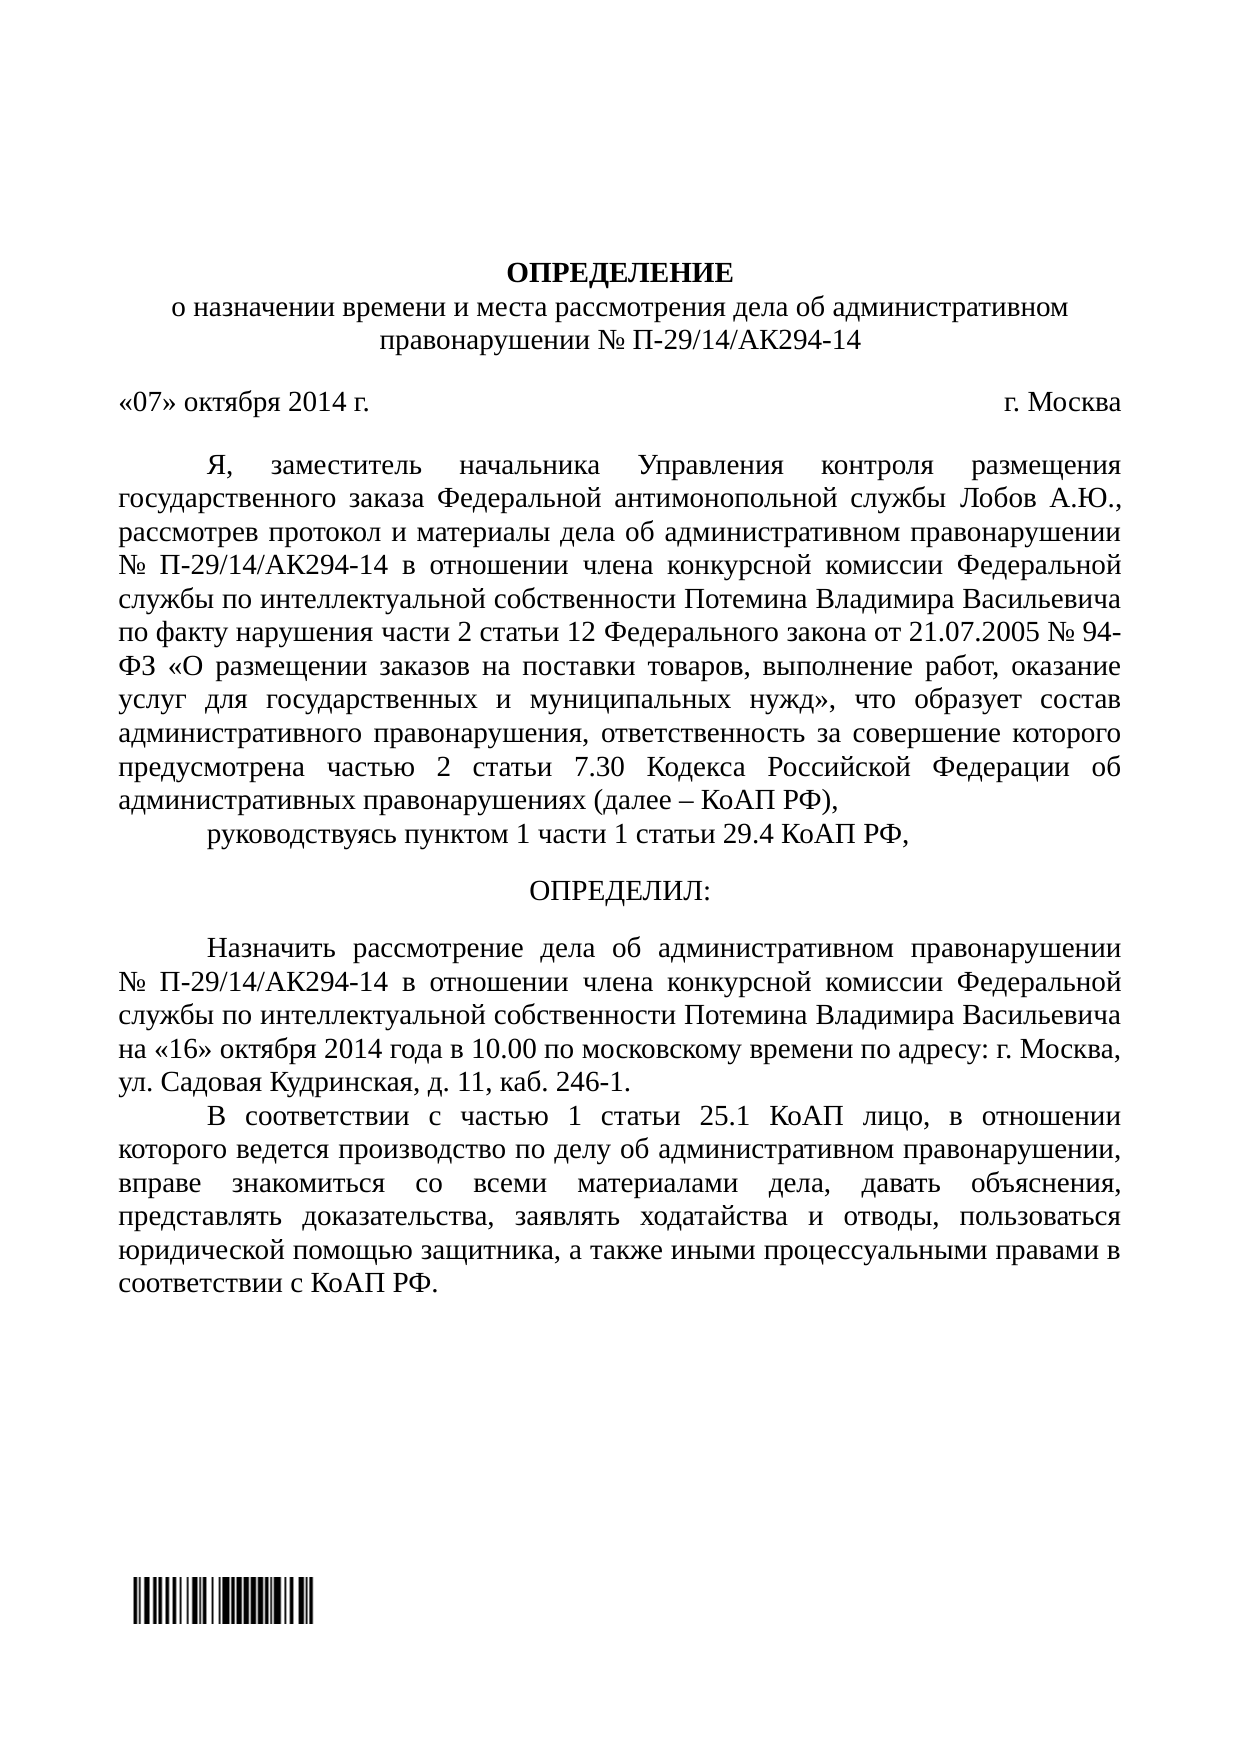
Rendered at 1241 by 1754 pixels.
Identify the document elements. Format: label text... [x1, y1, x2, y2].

text ОПРЕДЕЛИЛ: [118, 873, 1122, 907]
text «07» октября 2014 г. г. Москва [118, 384, 1122, 418]
picture [118, 1577, 331, 1624]
text Я, заместитель начальника Управления контроля размещения государственного заказа Федеральной антимонопольной службы Лобов А.Ю., рассмотрев протокол и материалы дела об административном правонарушении № П-29/14/АК294-14 в отношении члена конкурсной комиссии Федеральной службы по интеллектуальной собственности Потемина Владимира Васильевича по факту нарушения части 2 статьи 12 Федерального закона от 21.07.2005 № 94-ФЗ «О размещении заказов на поставки товаров, выполнение работ, оказание услуг для государственных и муниципальных нужд», что образует состав административного правонарушения, ответственность за совершение которого предусмотрена частью 2 статьи 7.30 Кодекса Российской Федерации об административных правонарушениях (далее – КоАП РФ), [118, 447, 1122, 816]
text Назначить рассмотрение дела об административном правонарушении № П-29/14/АК294-14 в отношении члена конкурсной комиссии Федеральной службы по интеллектуальной собственности Потемина Владимира Васильевича на «16» октября 2014 года в 10.00 по московскому времени по адресу: г. Москва, ул. Садовая Кудринская, д. 11, каб. 246-1. [118, 930, 1122, 1098]
text В соответствии с частью 1 статьи 25.1 КоАП лицо, в отношении которого ведется производство по делу об административном правонарушении, вправе знакомиться со всеми материалами дела, давать объяснения, представлять доказательства, заявлять ходатайства и отводы, пользоваться юридической помощью защитника, а также иными процессуальными правами в соответствии с КоАП РФ. [118, 1098, 1122, 1299]
text о назначении времени и места рассмотрения дела об административном правонарушении № П-29/14/АК294-14 [118, 289, 1122, 356]
text ОПРЕДЕЛЕНИЕ [118, 255, 1122, 289]
text руководствуясь пунктом 1 части 1 статьи 29.4 КоАП РФ, [118, 816, 1122, 849]
